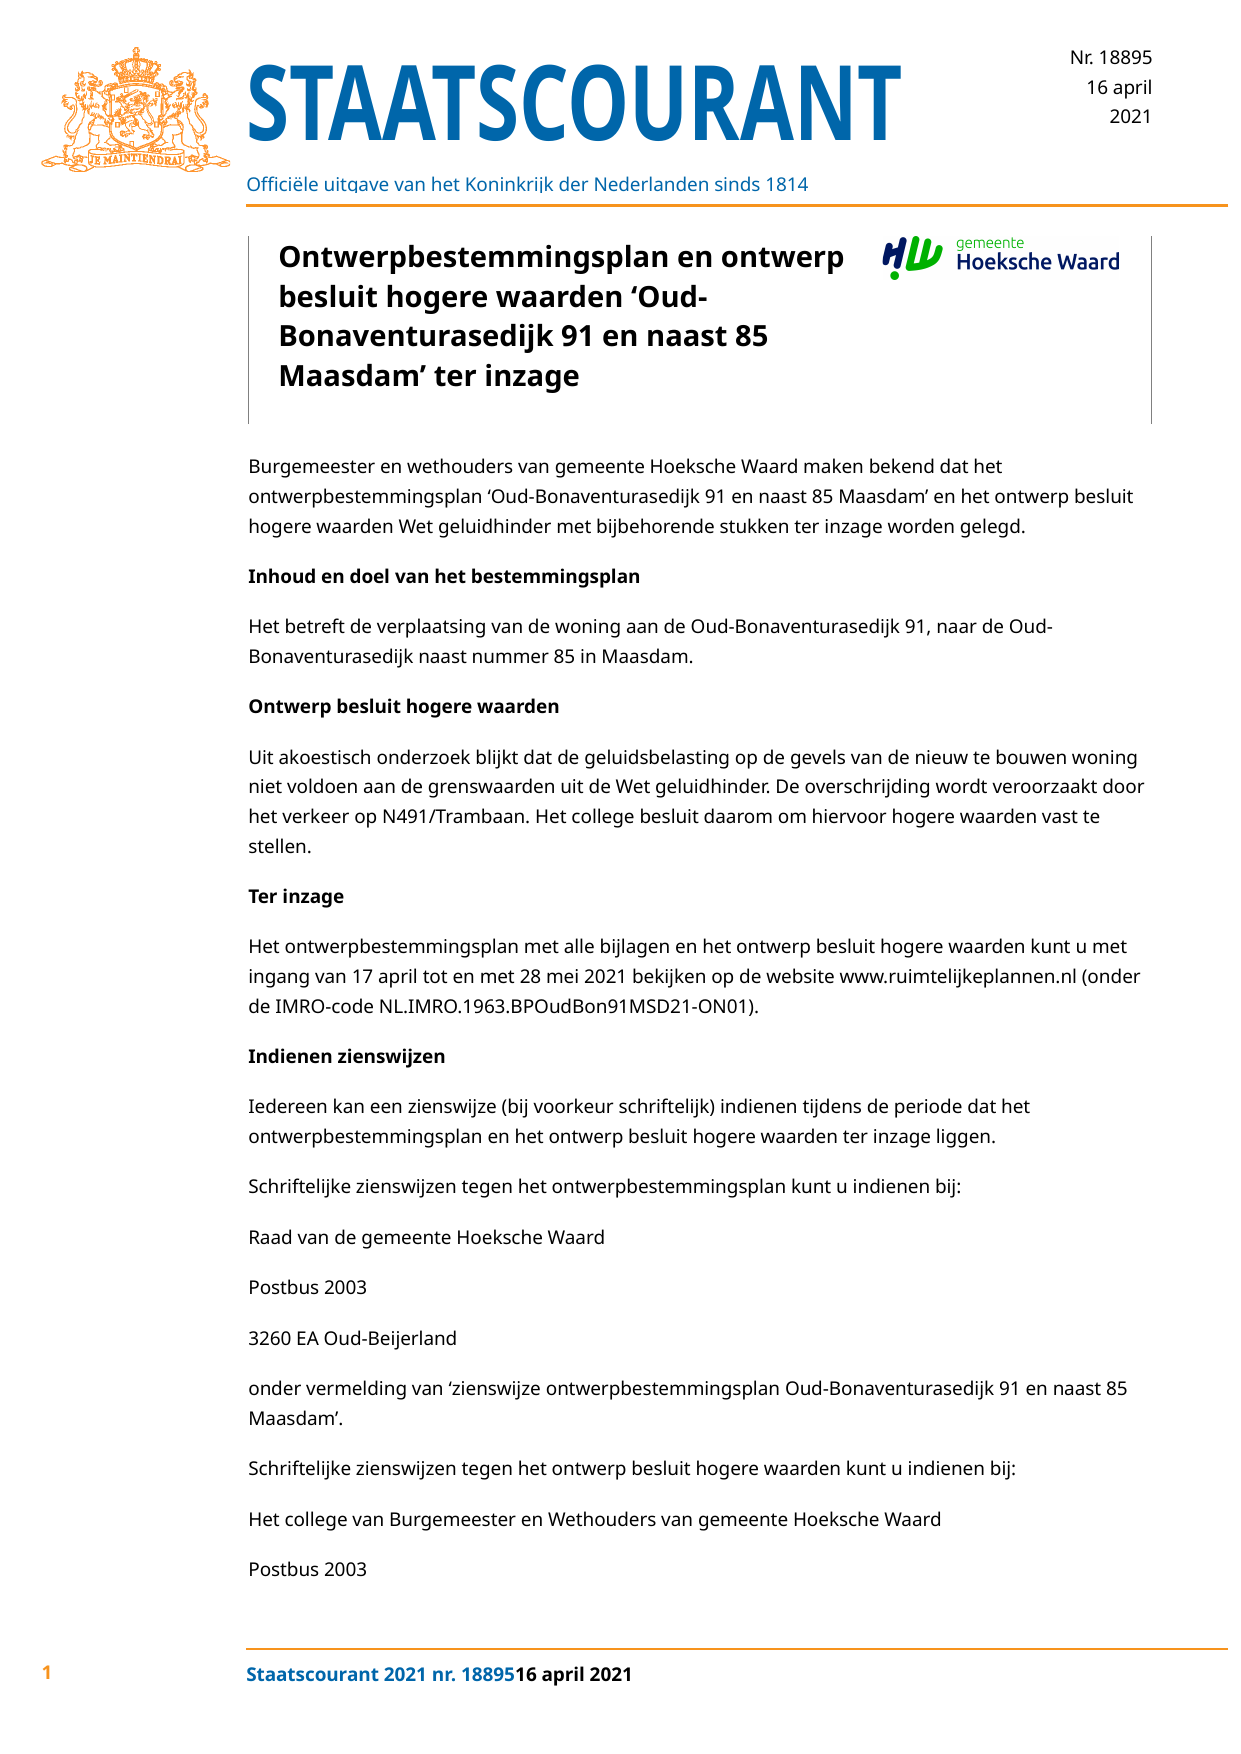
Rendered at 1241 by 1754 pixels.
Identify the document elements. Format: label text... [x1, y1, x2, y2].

text Schriftelijke zienswijzen tegen het ontwerp besluit hogere waarden kunt u indienen bij: [248, 1455, 1152, 1481]
text Inhoud en doel van het bestemmingsplan [248, 563, 1152, 589]
text Uit akoestisch onderzoek blijkt dat de geluidsbelasting op de gevels van de nieuw te bouwen woning niet voldoen aan de grenswaarden uit de Wet geluidhinder. De overschrijding wordt veroorzaakt door het verkeer op N491/Trambaan. Het college besluit daarom om hiervoor hogere waarden vast te stellen. [248, 744, 1152, 858]
text Het college van Burgemeester en Wethouders van gemeente Hoeksche Waard [248, 1506, 1152, 1531]
text Ter inzage [248, 883, 1152, 909]
text Burgemeester en wethouders van gemeente Hoeksche Waard maken bekend dat het ontwerpbestemmingsplan ‘Oud-Bonaventurasedijk 91 en naast 85 Maasdam’ en het ontwerp besluit hogere waarden Wet geluidhinder met bijbehorende stukken ter inzage worden gelegd. [248, 454, 1152, 538]
text Indienen zienswijzen [248, 1043, 1152, 1069]
picture [41, 47, 231, 172]
table_header [850, 236, 1151, 424]
text Raad van de gemeente Hoeksche Waard [248, 1224, 1152, 1250]
text Schriftelijke zienswijzen tegen het ontwerpbestemmingsplan kunt u indienen bij: [248, 1174, 1152, 1199]
picture [882, 236, 1119, 280]
text Ontwerp besluit hogere waarden [248, 694, 1152, 719]
text onder vermelding van ‘zienswijze ontwerpbestemmingsplan Oud-Bonaventurasedijk 91 en naast 85 Maasdam’. [248, 1375, 1152, 1431]
text 3260 EA Oud-Beijerland [248, 1325, 1152, 1351]
text Postbus 2003 [248, 1274, 1152, 1300]
text Het ontwerpbestemmingsplan met alle bijlagen en het ontwerp besluit hogere waarden kunt u met ingang van 17 april tot en met 28 mei 2021 bekijken op de website www.ruimtelijkeplannen.nl (onder de IMRO-code NL.IMRO.1963.BPOudBon91MSD21-ON01). [248, 934, 1152, 1018]
text Het betreft de verplaatsing van de woning aan de Oud-Bonaventurasedijk 91, naar de Oud-Bonaventurasedijk naast nummer 85 in Maasdam. [248, 614, 1152, 669]
text Iedereen kan een zienswijze (bij voorkeur schriftelijk) indienen tijdens de periode dat het ontwerpbestemmingsplan en het ontwerp besluit hogere waarden ter inzage liggen. [248, 1094, 1152, 1149]
table_header Ontwerpbestemmingsplan en ontwerp besluit hogere waarden ‘Oud-Bonaventurasedijk 91 en naast 85 Maasdam’ ter inzage [249, 236, 850, 424]
text Postbus 2003 [248, 1556, 1152, 1582]
